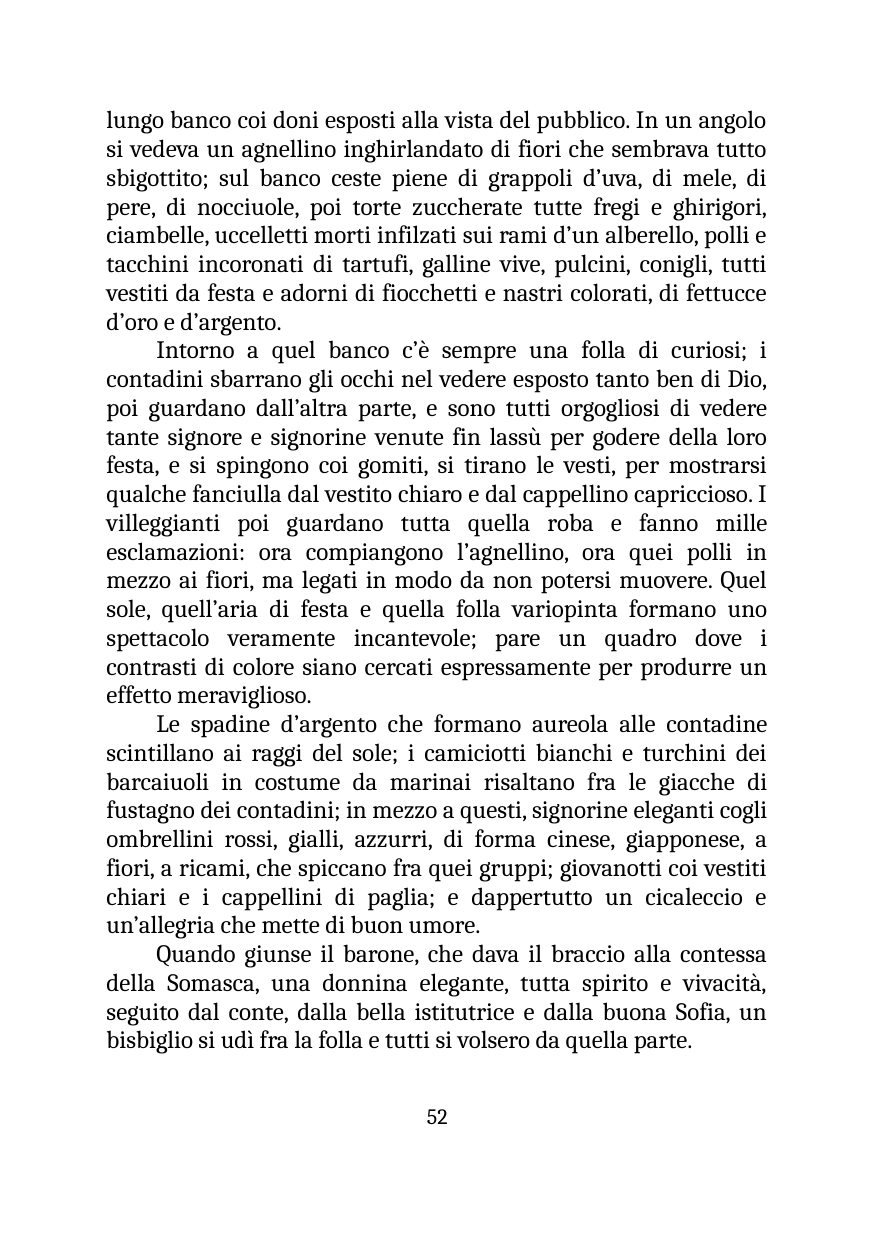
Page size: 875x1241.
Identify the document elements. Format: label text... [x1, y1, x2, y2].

text Le spadine d’argento che formano aureola alle contadine scintillano ai raggi del sole; i camiciotti bianchi e turchini dei barcaiuoli in costume da marinai risaltano fra le giacche di fustagno dei contadini; in mezzo a questi, signorine eleganti cogli ombrellini rossi, gialli, azzurri, di forma cinese, giapponese, a fiori, a ricami, che spiccano fra quei gruppi; giovanotti coi vestiti chiari e i cappellini di paglia; e dappertutto un cicaleccio e un’allegria che mette di buon umore. [106, 710, 768, 940]
text Quando giunse il barone, che dava il braccio alla contessa della Somasca, una donnina elegante, tutta spirito e vivacità, seguito dal conte, dalla bella istitutrice e dalla buona Sofia, un bisbiglio si udì fra la folla e tutti si volsero da quella parte. [106, 940, 768, 1055]
text lungo banco coi doni esposti alla vista del pubblico. In un angolo si vedeva un agnellino inghirlandato di fiori che sembrava tutto sbigottito; sul banco ceste piene di grappoli d’uva, di mele, di pere, di nocciuole, poi torte zuccherate tutte fregi e ghirigori, ciambelle, uccelletti morti infilzati sui rami d’un alberello, polli e tacchini incoronati di tartufi, galline vive, pulcini, conigli, tutti vestiti da festa e adorni di fiocchetti e nastri colorati, di fettucce d’oro e d’argento. [106, 106, 768, 336]
text Intorno a quel banco c’è sempre una folla di curiosi; i contadini sbarrano gli occhi nel vedere esposto tanto ben di Dio, poi guardano dall’altra parte, e sono tutti orgogliosi di vedere tante signore e signorine venute fin lassù per godere della loro festa, e si spingono coi gomiti, si tirano le vesti, per mostrarsi qualche fanciulla dal vestito chiaro e dal cappellino capriccioso. I villeggianti poi guardano tutta quella roba e fanno mille esclamazioni: ora compiangono l’agnellino, ora quei polli in mezzo ai fiori, ma legati in modo da non potersi muovere. Quel sole, quell’aria di festa e quella folla variopinta formano uno spettacolo veramente incantevole; pare un quadro dove i contrasti di colore siano cercati espressamente per produrre un effetto meraviglioso. [106, 336, 768, 710]
